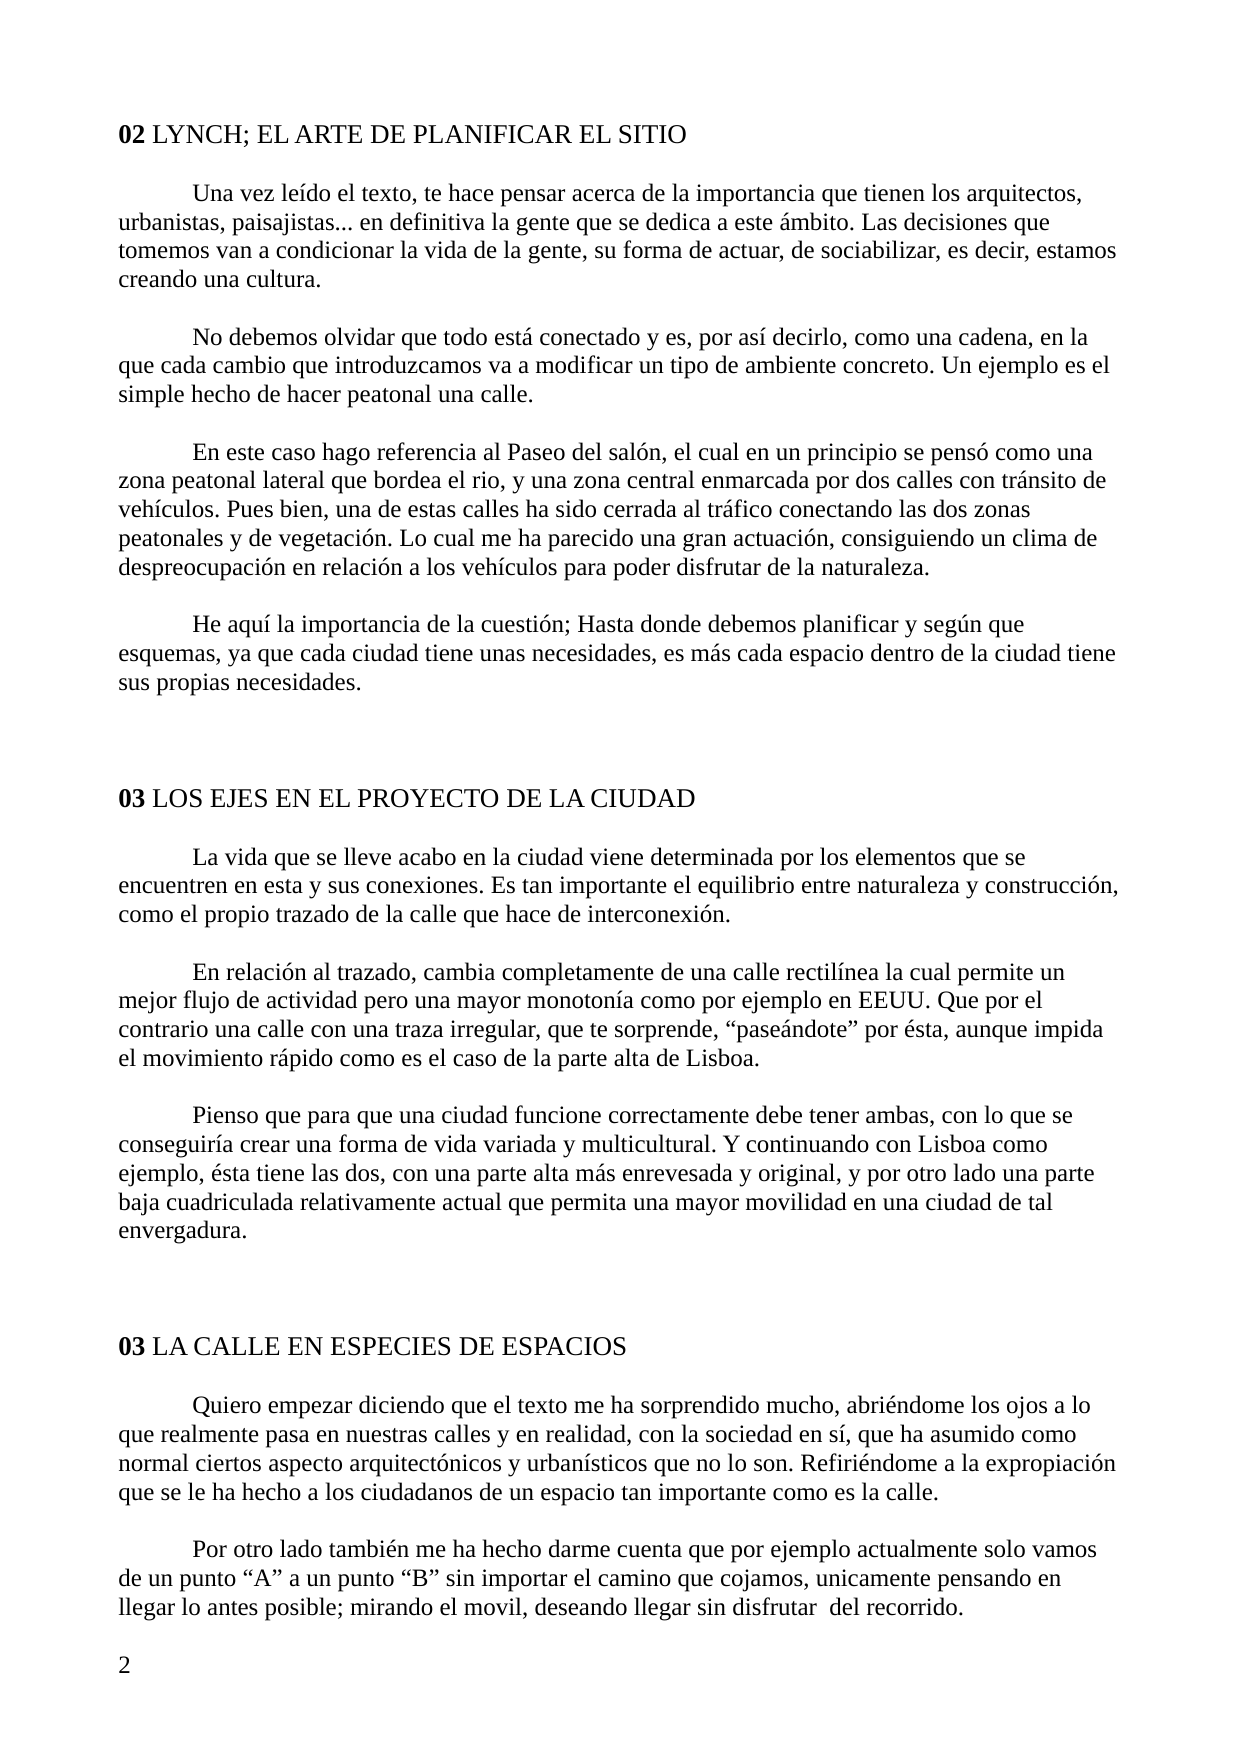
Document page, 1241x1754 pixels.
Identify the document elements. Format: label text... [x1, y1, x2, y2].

text Quiero empezar diciendo que el texto me ha sorprendido mucho, abriéndome los ojos a lo que realmente pasa en nuestras calles y en realidad, con la sociedad en sí, que ha asumido como normal ciertos aspecto arquitectónicos y urbanísticos que no lo son. Refiriéndome a la expropiación que se le ha hecho a los ciudadanos de un espacio tan importante como es la calle. [118, 1390, 1122, 1505]
text 03 LA CALLE EN ESPECIES DE ESPACIOS [118, 1330, 1122, 1362]
text En este caso hago referencia al Paseo del salón, el cual en un principio se pensó como una zona peatonal lateral que bordea el rio, y una zona central enmarcada por dos calles con tránsito de vehículos. Pues bien, una de estas calles ha sido cerrada al tráfico conectando las dos zonas peatonales y de vegetación. Lo cual me ha parecido una gran actuación, consiguiendo un clima de despreocupación en relación a los vehículos para poder disfrutar de la naturaleza. [118, 437, 1122, 581]
text Por otro lado también me ha hecho darme cuenta que por ejemplo actualmente solo vamos de un punto “A” a un punto “B” sin importar el camino que cojamos, unicamente pensando en llegar lo antes posible; mirando el movil, deseando llegar sin disfrutar del recorrido. [118, 1534, 1122, 1620]
text Una vez leído el texto, te hace pensar acerca de la importancia que tienen los arquitectos, urbanistas, paisajistas... en definitiva la gente que se dedica a este ámbito. Las decisiones que tomemos van a condicionar la vida de la gente, su forma de actuar, de sociabilizar, es decir, estamos creando una cultura. [118, 178, 1122, 293]
text La vida que se lleve acabo en la ciudad viene determinada por los elementos que se encuentren en esta y sus conexiones. Es tan importante el equilibrio entre naturaleza y construcción, como el propio trazado de la calle que hace de interconexión. [118, 842, 1122, 928]
text 03 LOS EJES EN EL PROYECTO DE LA CIUDAD [118, 782, 1122, 813]
text En relación al trazado, cambia completamente de una calle rectilínea la cual permite un mejor flujo de actividad pero una mayor monotonía como por ejemplo en EEUU. Que por el contrario una calle con una traza irregular, que te sorprende, “paseándote” por ésta, aunque impida el movimiento rápido como es el caso de la parte alta de Lisboa. [118, 957, 1122, 1072]
text 02 LYNCH; EL ARTE DE PLANIFICAR EL SITIO [118, 118, 1122, 149]
text No debemos olvidar que todo está conectado y es, por así decirlo, como una cadena, en la que cada cambio que introduzcamos va a modificar un tipo de ambiente concreto. Un ejemplo es el simple hecho de hacer peatonal una calle. [118, 322, 1122, 408]
text He aquí la importancia de la cuestión; Hasta donde debemos planificar y según que esquemas, ya que cada ciudad tiene unas necesidades, es más cada espacio dentro de la ciudad tiene sus propias necesidades. [118, 609, 1122, 696]
text Pienso que para que una ciudad funcione correctamente debe tener ambas, con lo que se conseguiría crear una forma de vida variada y multicultural. Y continuando con Lisboa como ejemplo, ésta tiene las dos, con una parte alta más enrevesada y original, y por otro lado una parte baja cuadriculada relativamente actual que permita una mayor movilidad en una ciudad de tal envergadura. [118, 1100, 1122, 1244]
